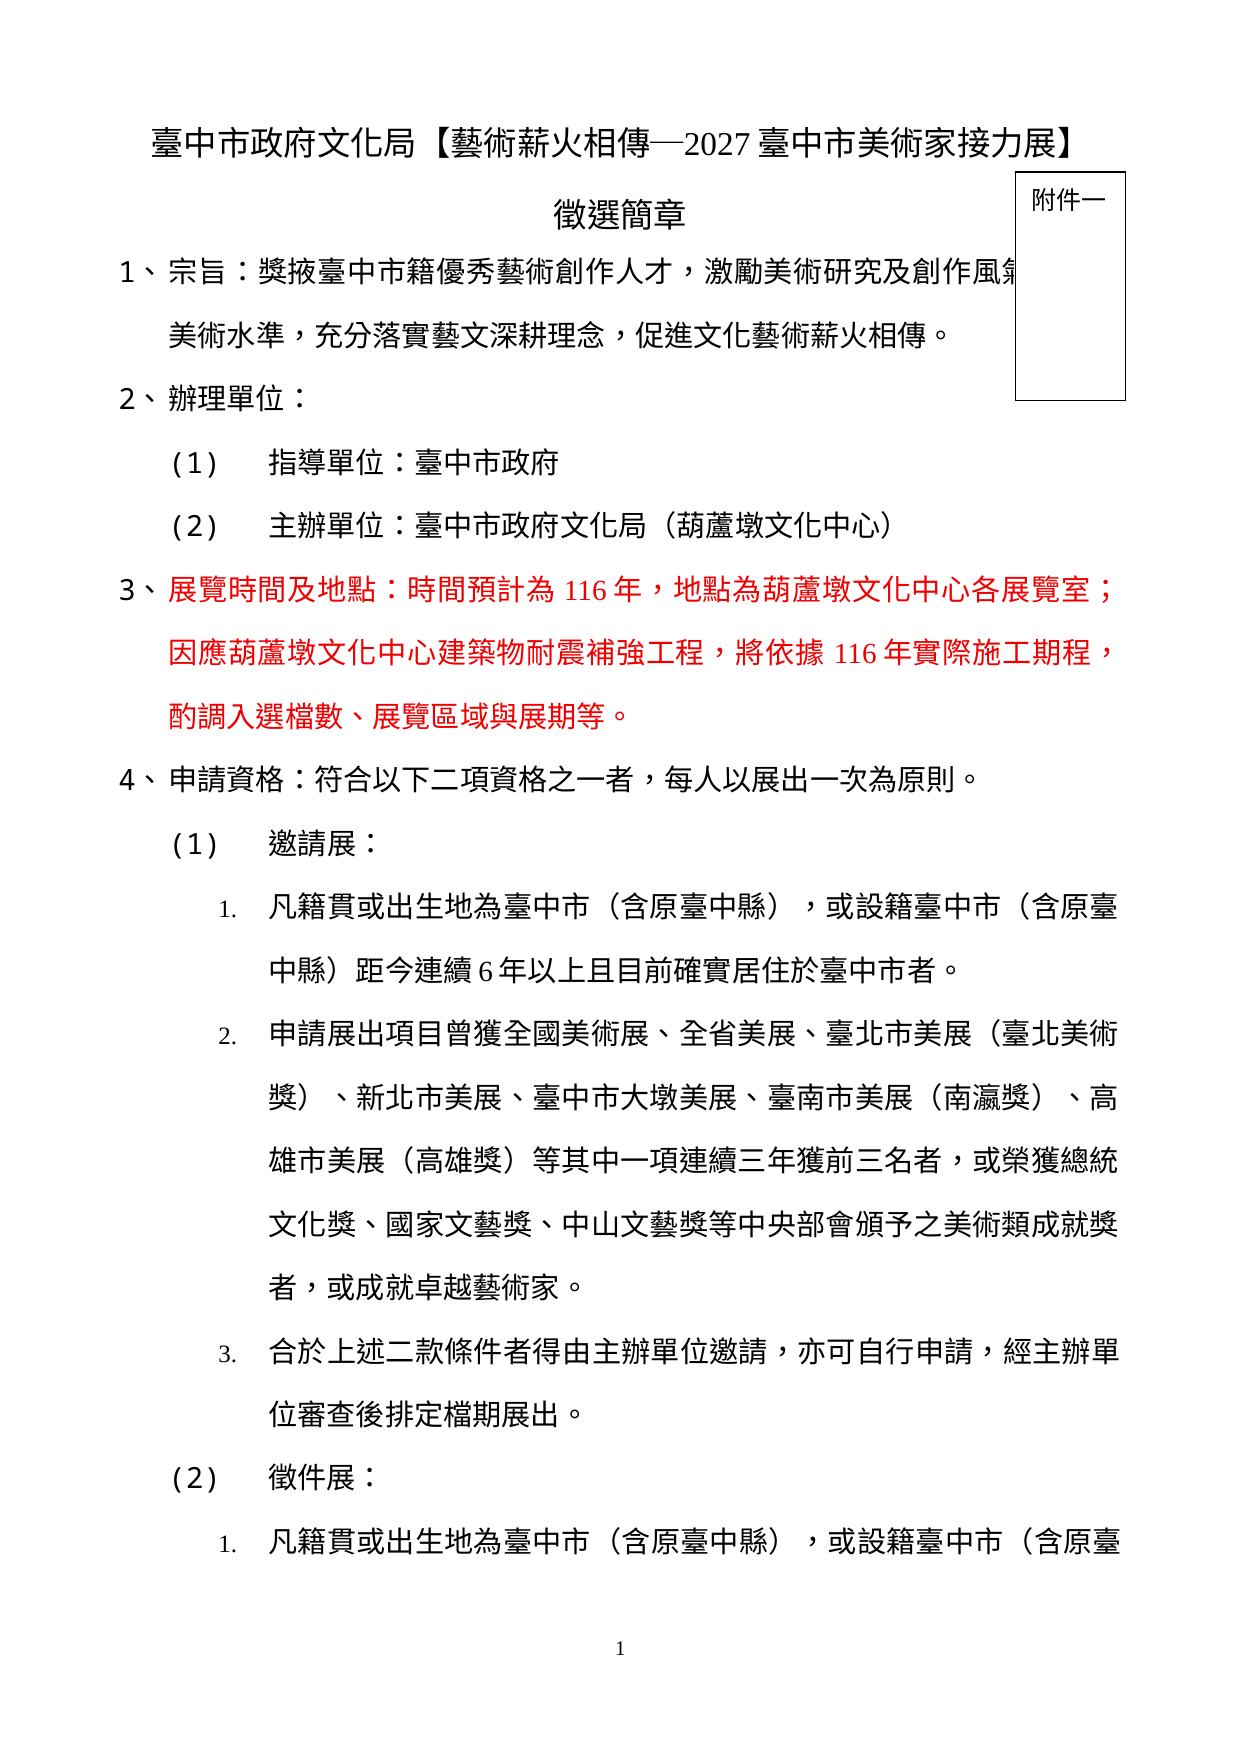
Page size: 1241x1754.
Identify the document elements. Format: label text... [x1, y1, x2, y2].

list 指導單位：臺中市政府 [168, 439, 1122, 482]
list 邀請展： [168, 821, 1122, 863]
list 宗旨：獎掖臺中市籍優秀藝術創作人才，激勵美術研究及創作風氣，提昇美術水準，充分落實藝文深耕理念，促進文化藝術薪火相傳。 [118, 249, 1014, 355]
list 申請資格：符合以下二項資格之一者，每人以展出一次為原則。 [118, 757, 1122, 799]
list 凡籍貫或出生地為臺中市（含原臺中縣），或設籍臺中市（含原臺 [218, 1518, 1122, 1561]
list 合於上述二款條件者得由主辦單位邀請，亦可自行申請，經主辦單位審查後排定檔期展出。 [218, 1328, 1122, 1434]
list 徵件展： [168, 1455, 1122, 1497]
list 展覽時間及地點：時間預計為116年，地點為葫蘆墩文化中心各展覽室；因應葫蘆墩文化中心建築物耐震補強工程，將依據116年實際施工期程，酌調入選檔數、展覽區域與展期等。 [118, 567, 1122, 736]
list 主辦單位：臺中市政府文化局（葫蘆墩文化中心） [168, 503, 1122, 545]
list 凡籍貫或出生地為臺中市（含原臺中縣），或設籍臺中市（含原臺中縣）距今連續6年以上且目前確實居住於臺中市者。 [218, 884, 1122, 990]
list 申請展出項目曾獲全國美術展、全省美展、臺北市美展（臺北美術獎）、新北市美展、臺中市大墩美展、臺南市美展（南瀛獎）、高雄市美展（高雄獎）等其中一項連續三年獲前三名者，或榮獲總統文化獎、國家文藝獎、中山文藝獎等中央部會頒予之美術類成就獎者，或成就卓越藝術家。 [218, 1011, 1122, 1307]
list 辦理單位： [118, 376, 1122, 418]
